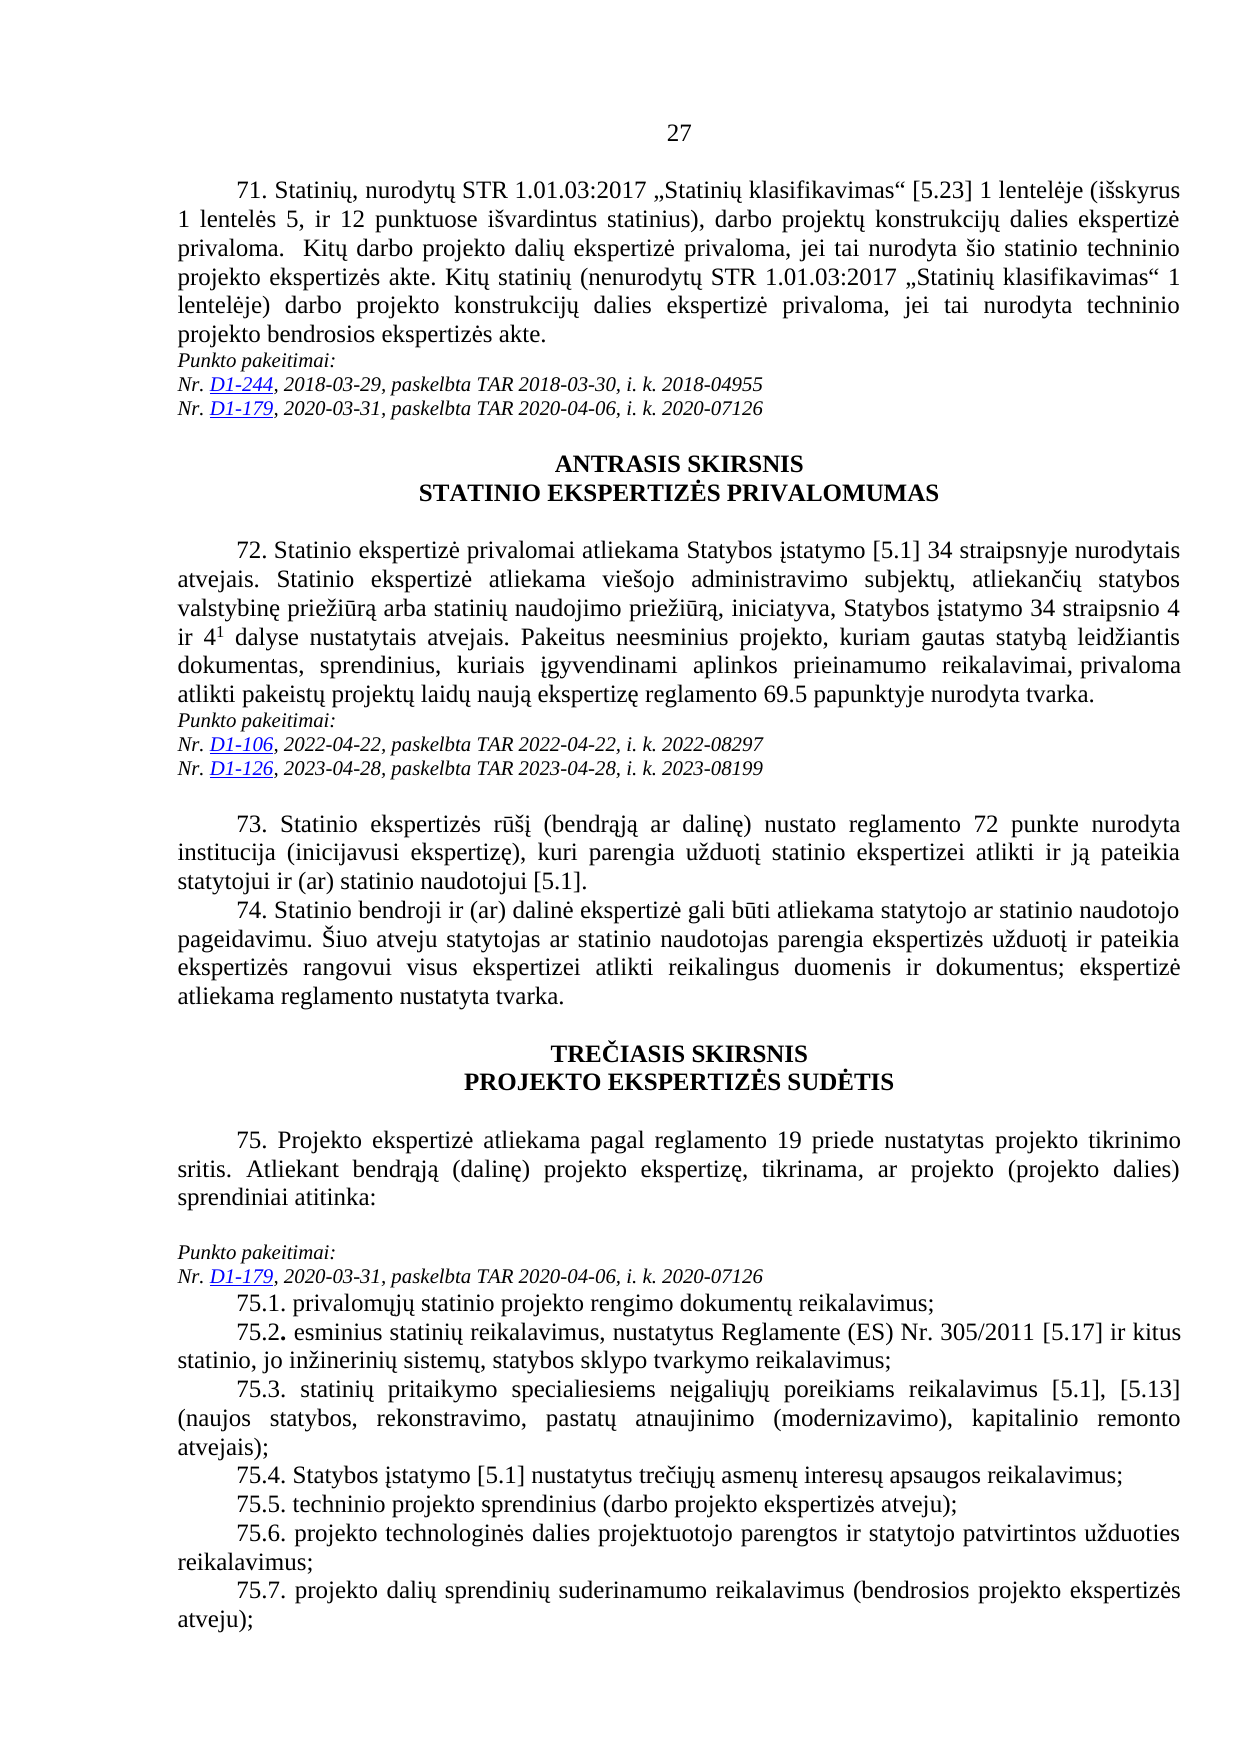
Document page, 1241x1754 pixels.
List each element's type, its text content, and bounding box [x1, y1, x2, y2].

text 73. Statinio ekspertizės rūšį (bendrąją ar dalinę) nustato reglamento 72 punkte nurodyta institucija (inicijavusi ekspertizę), kuri parengia užduotį statinio ekspertizei atlikti ir ją pateikia statytojui ir (ar) statinio naudotojui [5.1]. [177, 809, 1181, 895]
text Nr. D1-179, 2020-03-31, paskelbta TAR 2020-04-06, i. k. 2020-07126 [177, 1264, 1181, 1288]
text Nr. D1-179, 2020-03-31, paskelbta TAR 2020-04-06, i. k. 2020-07126 [177, 396, 1181, 420]
text 75. Projekto ekspertizė atliekama pagal reglamento 19 priede nustatytas projekto tikrinimo sritis. Atliekant bendrąją (dalinę) projekto ekspertizę, tikrinama, ar projekto (projekto dalies) sprendiniai atitinka: [177, 1125, 1181, 1211]
text 75.5. techninio projekto sprendinius (darbo projekto ekspertizės atveju); [177, 1489, 1181, 1518]
text Nr. D1-106, 2022-04-22, paskelbta TAR 2022-04-22, i. k. 2022-08297 [177, 732, 1181, 756]
text 75.6. projekto technologinės dalies projektuotojo parengtos ir statytojo patvirtintos užduoties reikalavimus; [177, 1518, 1181, 1576]
text Punkto pakeitimai: [177, 708, 1181, 732]
text 75.4. Statybos įstatymo [5.1] nustatytus trečiųjų asmenų interesų apsaugos reikalavimus; [177, 1461, 1181, 1489]
text 75.3. statinių pritaikymo specialiesiems neįgaliųjų poreikiams reikalavimus [5.1], [5.13] (naujos statybos, rekonstravimo, pastatų atnaujinimo (modernizavimo), kapitalinio remonto atvejais); [177, 1374, 1181, 1461]
text 72. Statinio ekspertizė privalomai atliekama Statybos įstatymo [5.1] 34 straipsnyje nurodytais atvejais. Statinio ekspertizė atliekama viešojo administravimo subjektų, atliekančių statybos valstybinę priežiūrą arba statinių naudojimo priežiūrą, iniciatyva, Statybos įstatymo 34 straipsnio 4 ir 41 dalyse nustatytais atvejais. Pakeitus neesminius projekto, kuriam gautas statybą leidžiantis dokumentas, sprendinius, kuriais įgyvendinami aplinkos prieinamumo reikalavimai, privaloma atlikti pakeistų projektų laidų naują ekspertizę reglamento 69.5 papunktyje nurodyta tvarka. [177, 535, 1181, 708]
text PROJEKTO EKSPERTIZĖS SUDĖTIS [177, 1067, 1181, 1096]
text Punkto pakeitimai: [177, 348, 1181, 372]
text 75.2. esminius statinių reikalavimus, nustatytus Reglamente (ES) Nr. 305/2011 [5.17] ir kitus statinio, jo inžinerinių sistemų, statybos sklypo tvarkymo reikalavimus; [177, 1317, 1181, 1374]
text 71. Statinių, nurodytų STR 1.01.03:2017 „Statinių klasifikavimas“ [5.23] 1 lentelėje (išskyrus 1 lentelės 5, ir 12 punktuose išvardintus statinius), darbo projektų konstrukcijų dalies ekspertizė privaloma. Kitų darbo projekto dalių ekspertizė privaloma, jei tai nurodyta šio statinio techninio projekto ekspertizės akte. Kitų statinių (nenurodytų STR 1.01.03:2017 „Statinių klasifikavimas“ 1 lentelėje) darbo projekto konstrukcijų dalies ekspertizė privaloma, jei tai nurodyta techninio projekto bendrosios ekspertizės akte. [177, 176, 1181, 348]
text ANTRASIS SKIRSNIS [177, 449, 1181, 478]
text Nr. D1-244, 2018-03-29, paskelbta TAR 2018-03-30, i. k. 2018-04955 [177, 372, 1181, 396]
text Nr. D1-126, 2023-04-28, paskelbta TAR 2023-04-28, i. k. 2023-08199 [177, 756, 1181, 780]
text 75.1. privalomųjų statinio projekto rengimo dokumentų reikalavimus; [177, 1288, 1181, 1317]
text TREČIASIS SKIRSNIS [177, 1039, 1181, 1067]
text Punkto pakeitimai: [177, 1240, 1181, 1264]
text 75.7. projekto dalių sprendinių suderinamumo reikalavimus (bendrosios projekto ekspertizės atveju); [177, 1576, 1181, 1633]
text 74. Statinio bendroji ir (ar) dalinė ekspertizė gali būti atliekama statytojo ar statinio naudotojo pageidavimu. Šiuo atveju statytojas ar statinio naudotojas parengia ekspertizės užduotį ir pateikia ekspertizės rangovui visus ekspertizei atlikti reikalingus duomenis ir dokumentus; ekspertizė atliekama reglamento nustatyta tvarka. [177, 895, 1181, 1010]
text STATINIO EKSPERTIZĖS PRIVALOMUMAS [177, 478, 1181, 507]
